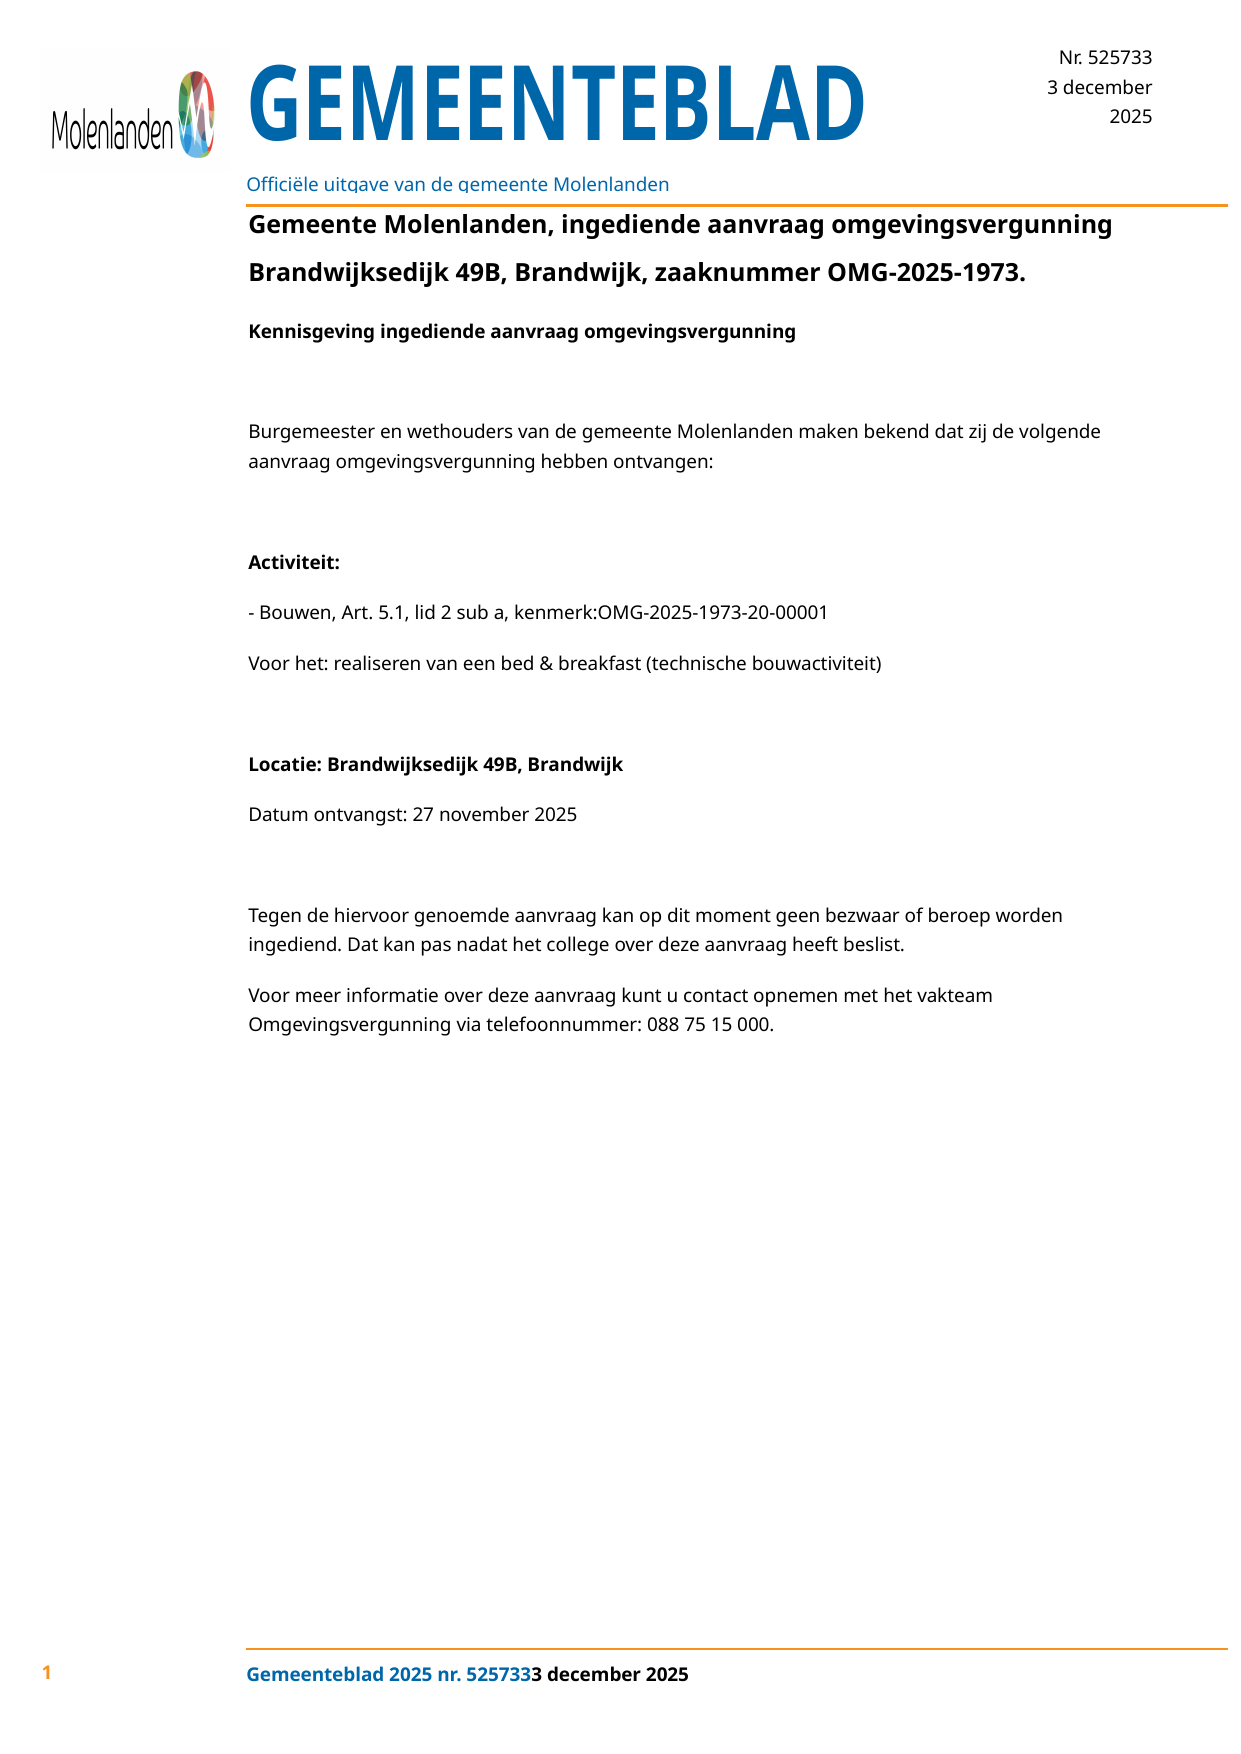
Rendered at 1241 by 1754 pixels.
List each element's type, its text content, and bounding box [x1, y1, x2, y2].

text - Bouwen, Art. 5.1, lid 2 sub a, kenmerk:OMG-2025-1973-20-00001 [248, 599, 1152, 625]
picture [41, 47, 231, 172]
text Voor het: realiseren van een bed & breakfast (technische bouwactiviteit) [248, 650, 1152, 676]
text Tegen de hiervoor genoemde aanvraag kan op dit moment geen bezwaar of beroep worden ingediend. Dat kan pas nadat het college over deze aanvraag heeft beslist. [248, 902, 1152, 957]
text Gemeente Molenlanden, ingediende aanvraag omgevingsvergunning Brandwijksedijk 49B, Brandwijk, zaaknummer OMG-2025-1973. [248, 207, 1152, 288]
text Burgemeester en wethouders van de gemeente Molenlanden maken bekend dat zij de volgende aanvraag omgevingsvergunning hebben ontvangen: [248, 419, 1152, 474]
text Voor meer informatie over deze aanvraag kunt u contact opnemen met het vakteam Omgevingsvergunning via telefoonnummer: 088 75 15 000. [248, 982, 1152, 1037]
text Datum ontvangst: 27 november 2025 [248, 801, 1152, 827]
text Activiteit: [248, 549, 1152, 575]
text Kennisgeving ingediende aanvraag omgevingsvergunning [248, 318, 1152, 344]
text Locatie: Brandwijksedijk 49B, Brandwijk [248, 751, 1152, 777]
